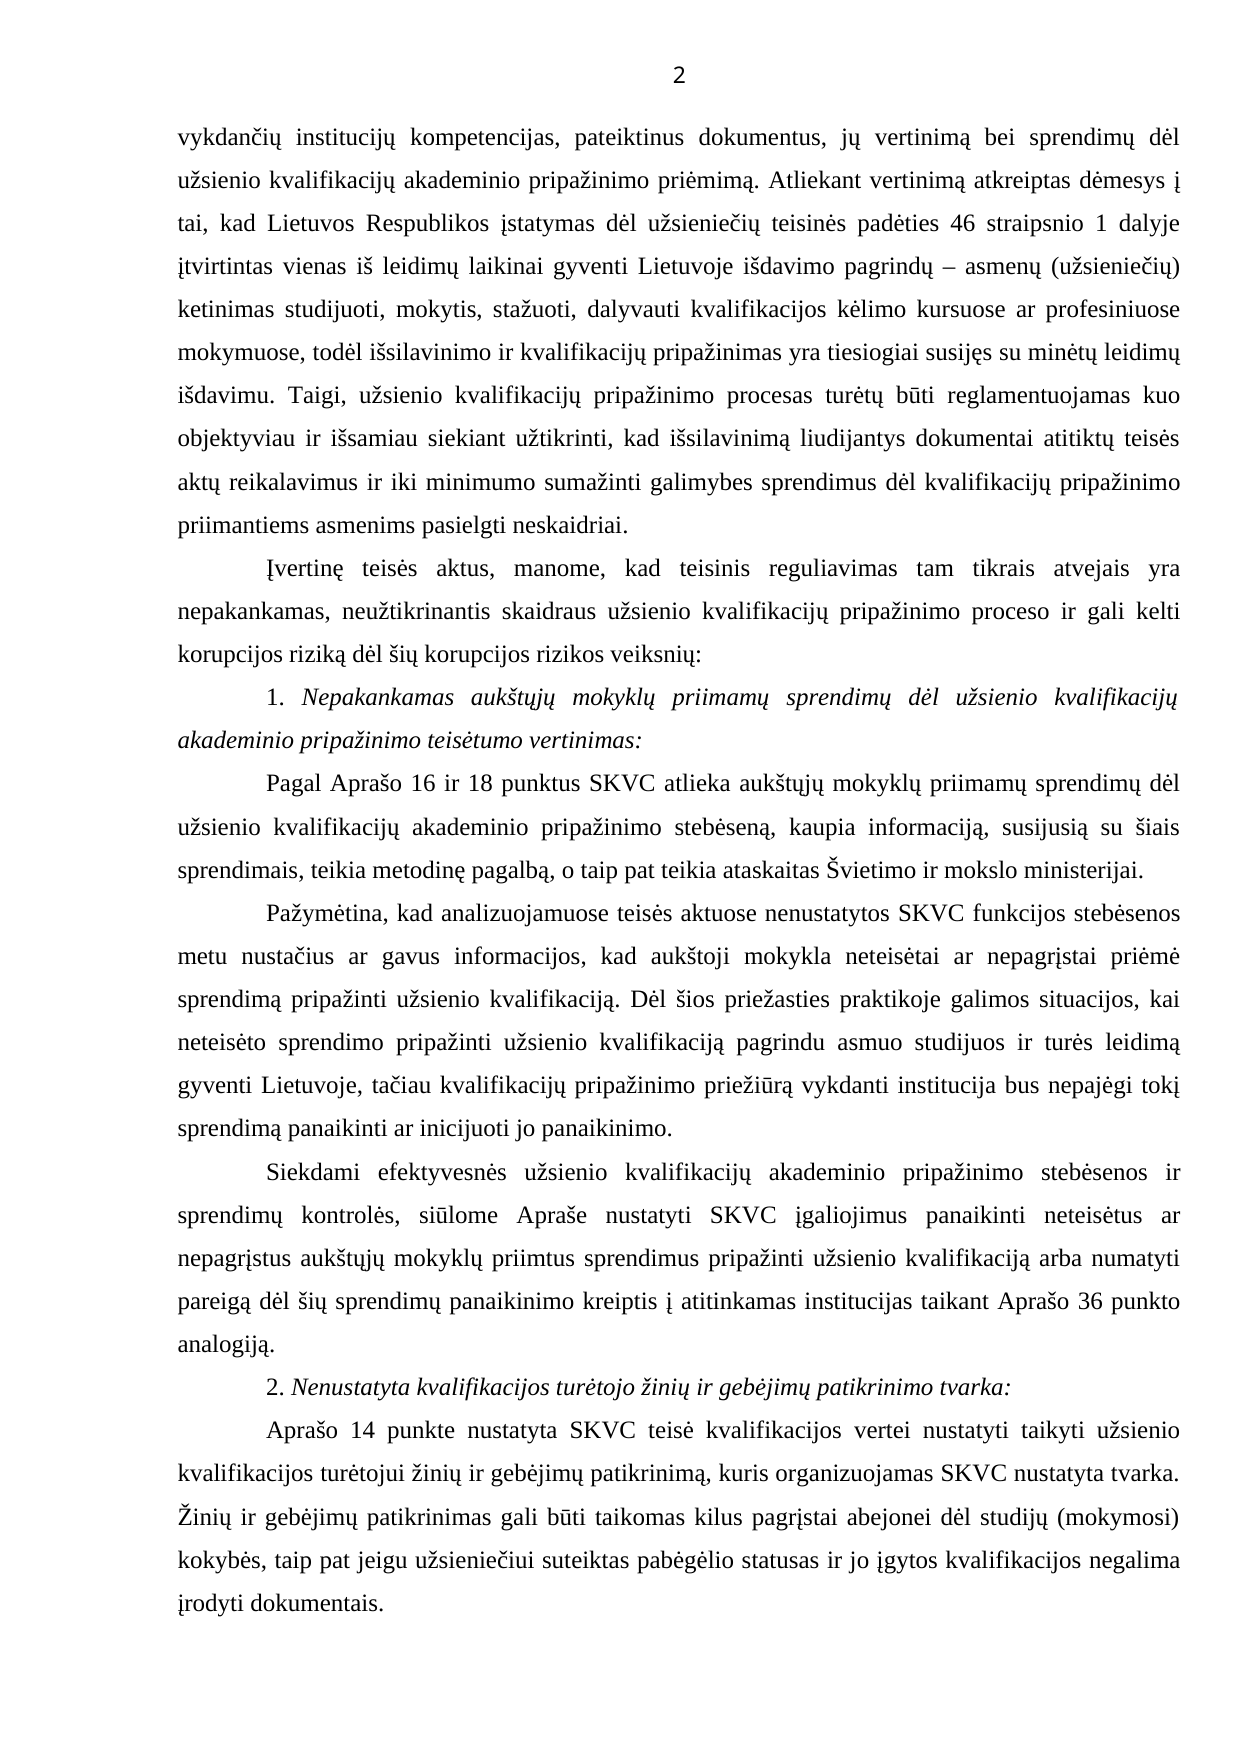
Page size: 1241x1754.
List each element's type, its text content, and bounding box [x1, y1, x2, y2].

text 1. Nepakankamas aukštųjų mokyklų priimamų sprendimų dėl užsienio kvalifikacijų akademinio pripažinimo teisėtumo vertinimas: [177, 682, 1181, 754]
text Pažymėtina, kad analizuojamuose teisės aktuose nenustatytos SKVC funkcijos stebėsenos metu nustačius ar gavus informacijos, kad aukštoji mokykla neteisėtai ar nepagrįstai priėmė sprendimą pripažinti užsienio kvalifikaciją. Dėl šios priežasties praktikoje galimos situacijos, kai neteisėto sprendimo pripažinti užsienio kvalifikaciją pagrindu asmuo studijuos ir turės leidimą gyventi Lietuvoje, tačiau kvalifikacijų pripažinimo priežiūrą vykdanti institucija bus nepajėgi tokį sprendimą panaikinti ar inicijuoti jo panaikinimo. [177, 898, 1181, 1142]
text Įvertinę teisės aktus, manome, kad teisinis reguliavimas tam tikrais atvejais yra nepakankamas, neužtikrinantis skaidraus užsienio kvalifikacijų pripažinimo proceso ir gali kelti korupcijos riziką dėl šių korupcijos rizikos veiksnių: [177, 553, 1181, 668]
text Siekdami efektyvesnės užsienio kvalifikacijų akademinio pripažinimo stebėsenos ir sprendimų kontrolės, siūlome Apraše nustatyti SKVC įgaliojimus panaikinti neteisėtus ar nepagrįstus aukštųjų mokyklų priimtus sprendimus pripažinti užsienio kvalifikaciją arba numatyti pareigą dėl šių sprendimų panaikinimo kreiptis į atitinkamas institucijas taikant Aprašo 36 punkto analogiją. [177, 1157, 1181, 1358]
text Pagal Aprašo 16 ir 18 punktus SKVC atlieka aukštųjų mokyklų priimamų sprendimų dėl užsienio kvalifikacijų akademinio pripažinimo stebėseną, kaupia informaciją, susijusią su šiais sprendimais, teikia metodinę pagalbą, o taip pat teikia ataskaitas Švietimo ir mokslo ministerijai. [177, 768, 1181, 883]
text Aprašo 14 punkte nustatyta SKVC teisė kvalifikacijos vertei nustatyti taikyti užsienio kvalifikacijos turėtojui žinių ir gebėjimų patikrinimą, kuris organizuojamas SKVC nustatyta tvarka. Žinių ir gebėjimų patikrinimas gali būti taikomas kilus pagrįstai abejonei dėl studijų (mokymosi) kokybės, taip pat jeigu užsieniečiui suteiktas pabėgėlio statusas ir jo įgytos kvalifikacijos negalima įrodyti dokumentais. [177, 1415, 1181, 1617]
text 2. Nenustatyta kvalifikacijos turėtojo žinių ir gebėjimų patikrinimo tvarka: [177, 1372, 1181, 1401]
text vykdančių institucijų kompetencijas, pateiktinus dokumentus, jų vertinimą bei sprendimų dėl užsienio kvalifikacijų akademinio pripažinimo priėmimą. Atliekant vertinimą atkreiptas dėmesys į tai, kad Lietuvos Respublikos įstatymas dėl užsieniečių teisinės padėties 46 straipsnio 1 dalyje įtvirtintas vienas iš leidimų laikinai gyventi Lietuvoje išdavimo pagrindų – asmenų (užsieniečių) ketinimas studijuoti, mokytis, stažuoti, dalyvauti kvalifikacijos kėlimo kursuose ar profesiniuose mokymuose, todėl išsilavinimo ir kvalifikacijų pripažinimas yra tiesiogiai susijęs su minėtų leidimų išdavimu. Taigi, užsienio kvalifikacijų pripažinimo procesas turėtų būti reglamentuojamas kuo objektyviau ir išsamiau siekiant užtikrinti, kad išsilavinimą liudijantys dokumentai atitiktų teisės aktų reikalavimus ir iki minimumo sumažinti galimybes sprendimus dėl kvalifikacijų pripažinimo priimantiems asmenims pasielgti neskaidriai. [177, 122, 1181, 538]
